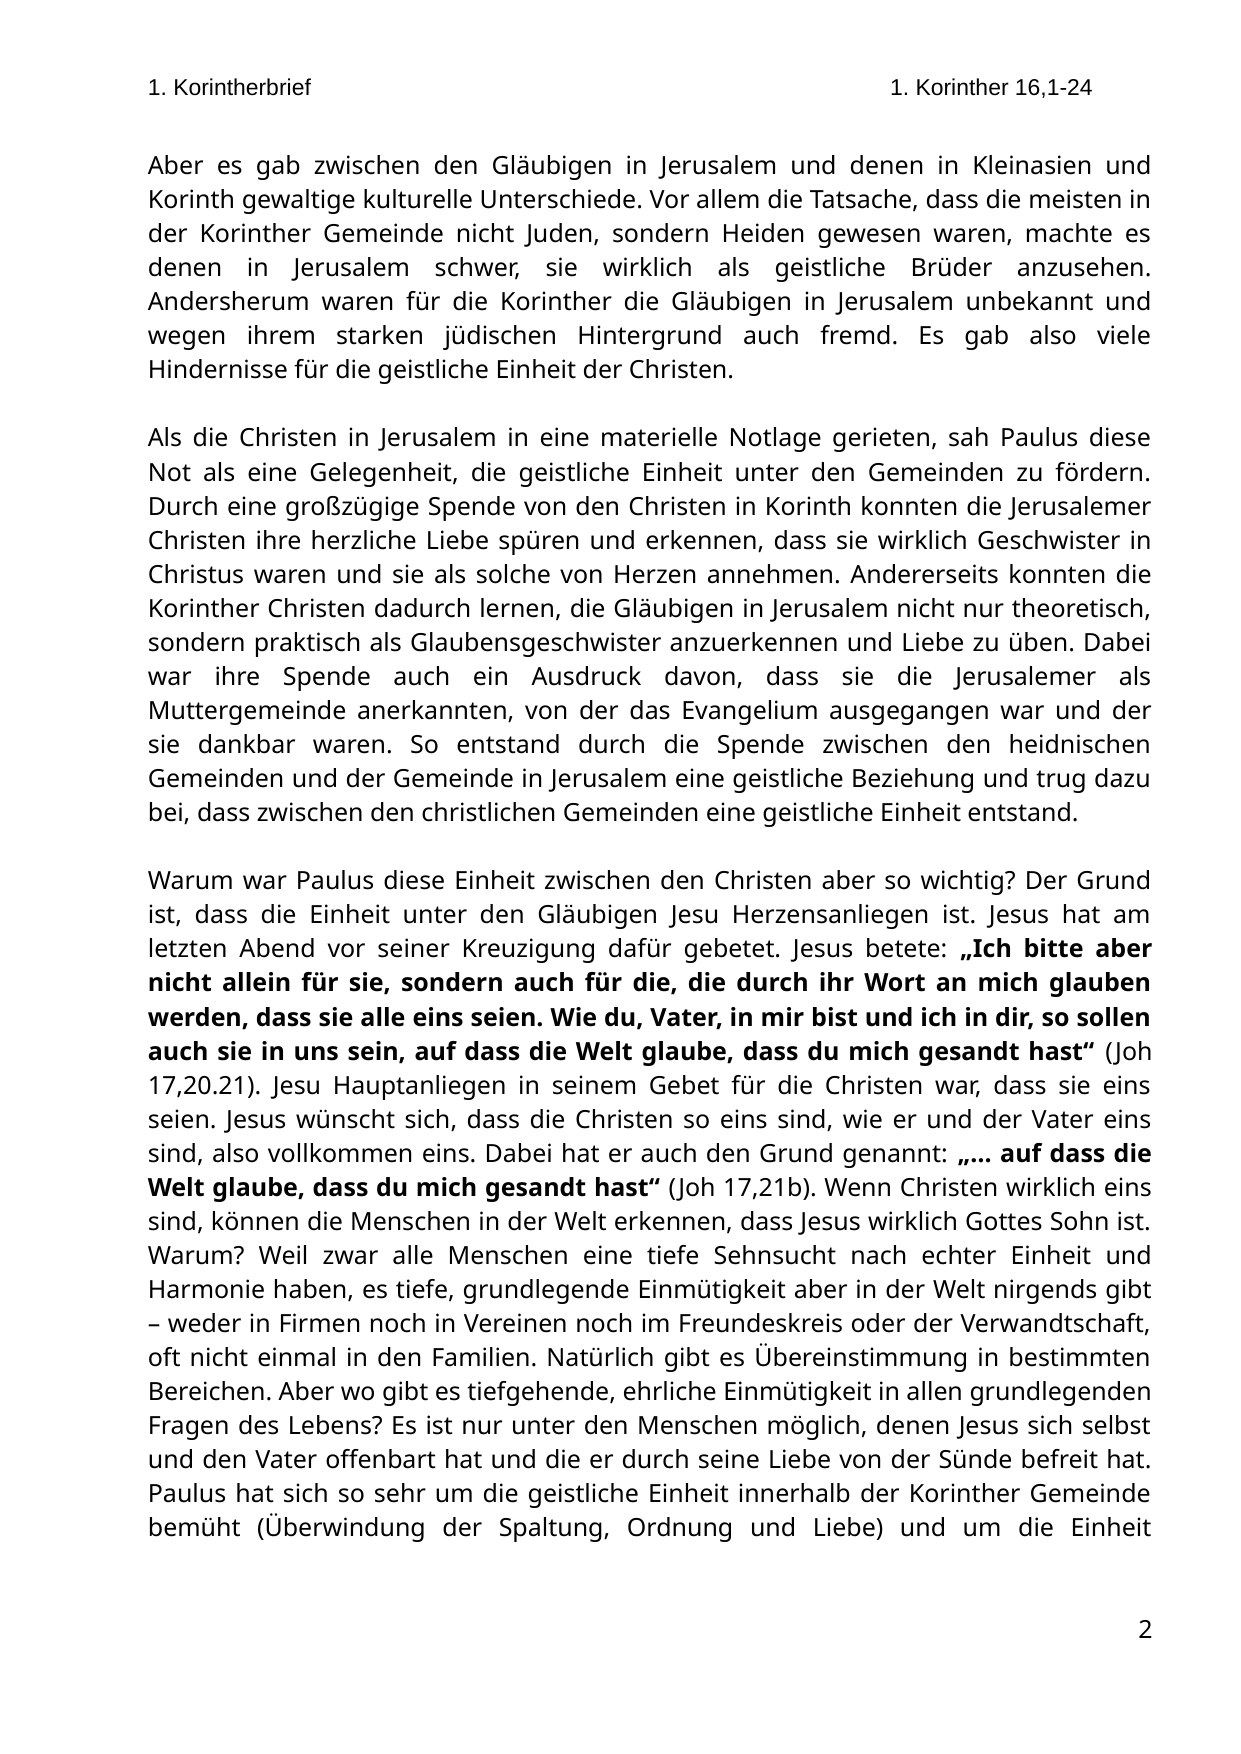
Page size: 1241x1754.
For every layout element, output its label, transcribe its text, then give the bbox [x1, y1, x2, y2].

text Warum war Paulus diese Einheit zwischen den Christen aber so wichtig? Der Grund ist, dass die Einheit unter den Gläubigen Jesu Herzensanliegen ist. Jesus hat am letzten Abend vor seiner Kreuzigung dafür gebetet. Jesus betete: „Ich bitte aber nicht allein für sie, sondern auch für die, die durch ihr Wort an mich glauben werden, dass sie alle eins seien. Wie du, Vater, in mir bist und ich in dir, so sollen auch sie in uns sein, auf dass die Welt glaube, dass du mich gesandt hast“ (Joh 17,20.21). Jesu Hauptanliegen in seinem Gebet für die Christen war, dass sie eins seien. Jesus wünscht sich, dass die Christen so eins sind, wie er und der Vater eins sind, also vollkommen eins. Dabei hat er auch den Grund genannt: „… auf dass die Welt glaube, dass du mich gesandt hast“ (Joh 17,21b). Wenn Christen wirklich eins sind, können die Menschen in der Welt erkennen, dass Jesus wirklich Gottes Sohn ist. Warum? Weil zwar alle Menschen eine tiefe Sehnsucht nach echter Einheit und Harmonie haben, es tiefe, grundlegende Einmütigkeit aber in der Welt nirgends gibt – weder in Firmen noch in Vereinen noch im Freundeskreis oder der Verwandtschaft, oft nicht einmal in den Familien. Natürlich gibt es Übereinstimmung in bestimmten Bereichen. Aber wo gibt es tiefgehende, ehrliche Einmütigkeit in allen grundlegenden Fragen des Lebens? Es ist nur unter den Menschen möglich, denen Jesus sich selbst und den Vater offenbart hat und die er durch seine Liebe von der Sünde befreit hat. Paulus hat sich so sehr um die geistliche Einheit innerhalb der Korinther Gemeinde bemüht (Überwindung der Spaltung, Ordnung und Liebe) und um die Einheit [148, 863, 1152, 1544]
text Aber es gab zwischen den Gläubigen in Jerusalem und denen in Kleinasien und Korinth gewaltige kulturelle Unterschiede. Vor allem die Tatsache, dass die meisten in der Korinther Gemeinde nicht Juden, sondern Heiden gewesen waren, machte es denen in Jerusalem schwer, sie wirklich als geistliche Brüder anzusehen. Andersherum waren für die Korinther die Gläubigen in Jerusalem unbekannt und wegen ihrem starken jüdischen Hintergrund auch fremd. Es gab also viele Hindernisse für die geistliche Einheit der Christen. [148, 148, 1152, 386]
text Als die Christen in Jerusalem in eine materielle Notlage gerieten, sah Paulus diese Not als eine Gelegenheit, die geistliche Einheit unter den Gemeinden zu fördern. Durch eine großzügige Spende von den Christen in Korinth konnten die Jerusalemer Christen ihre herzliche Liebe spüren und erkennen, dass sie wirklich Geschwister in Christus waren und sie als solche von Herzen annehmen. Andererseits konnten die Korinther Christen dadurch lernen, die Gläubigen in Jerusalem nicht nur theoretisch, sondern praktisch als Glaubensgeschwister anzuerkennen und Liebe zu üben. Dabei war ihre Spende auch ein Ausdruck davon, dass sie die Jerusalemer als Muttergemeinde anerkannten, von der das Evangelium ausgegangen war und der sie dankbar waren. So entstand durch die Spende zwischen den heidnischen Gemeinden und der Gemeinde in Jerusalem eine geistliche Beziehung und trug dazu bei, dass zwischen den christlichen Gemeinden eine geistliche Einheit entstand. [148, 420, 1152, 829]
